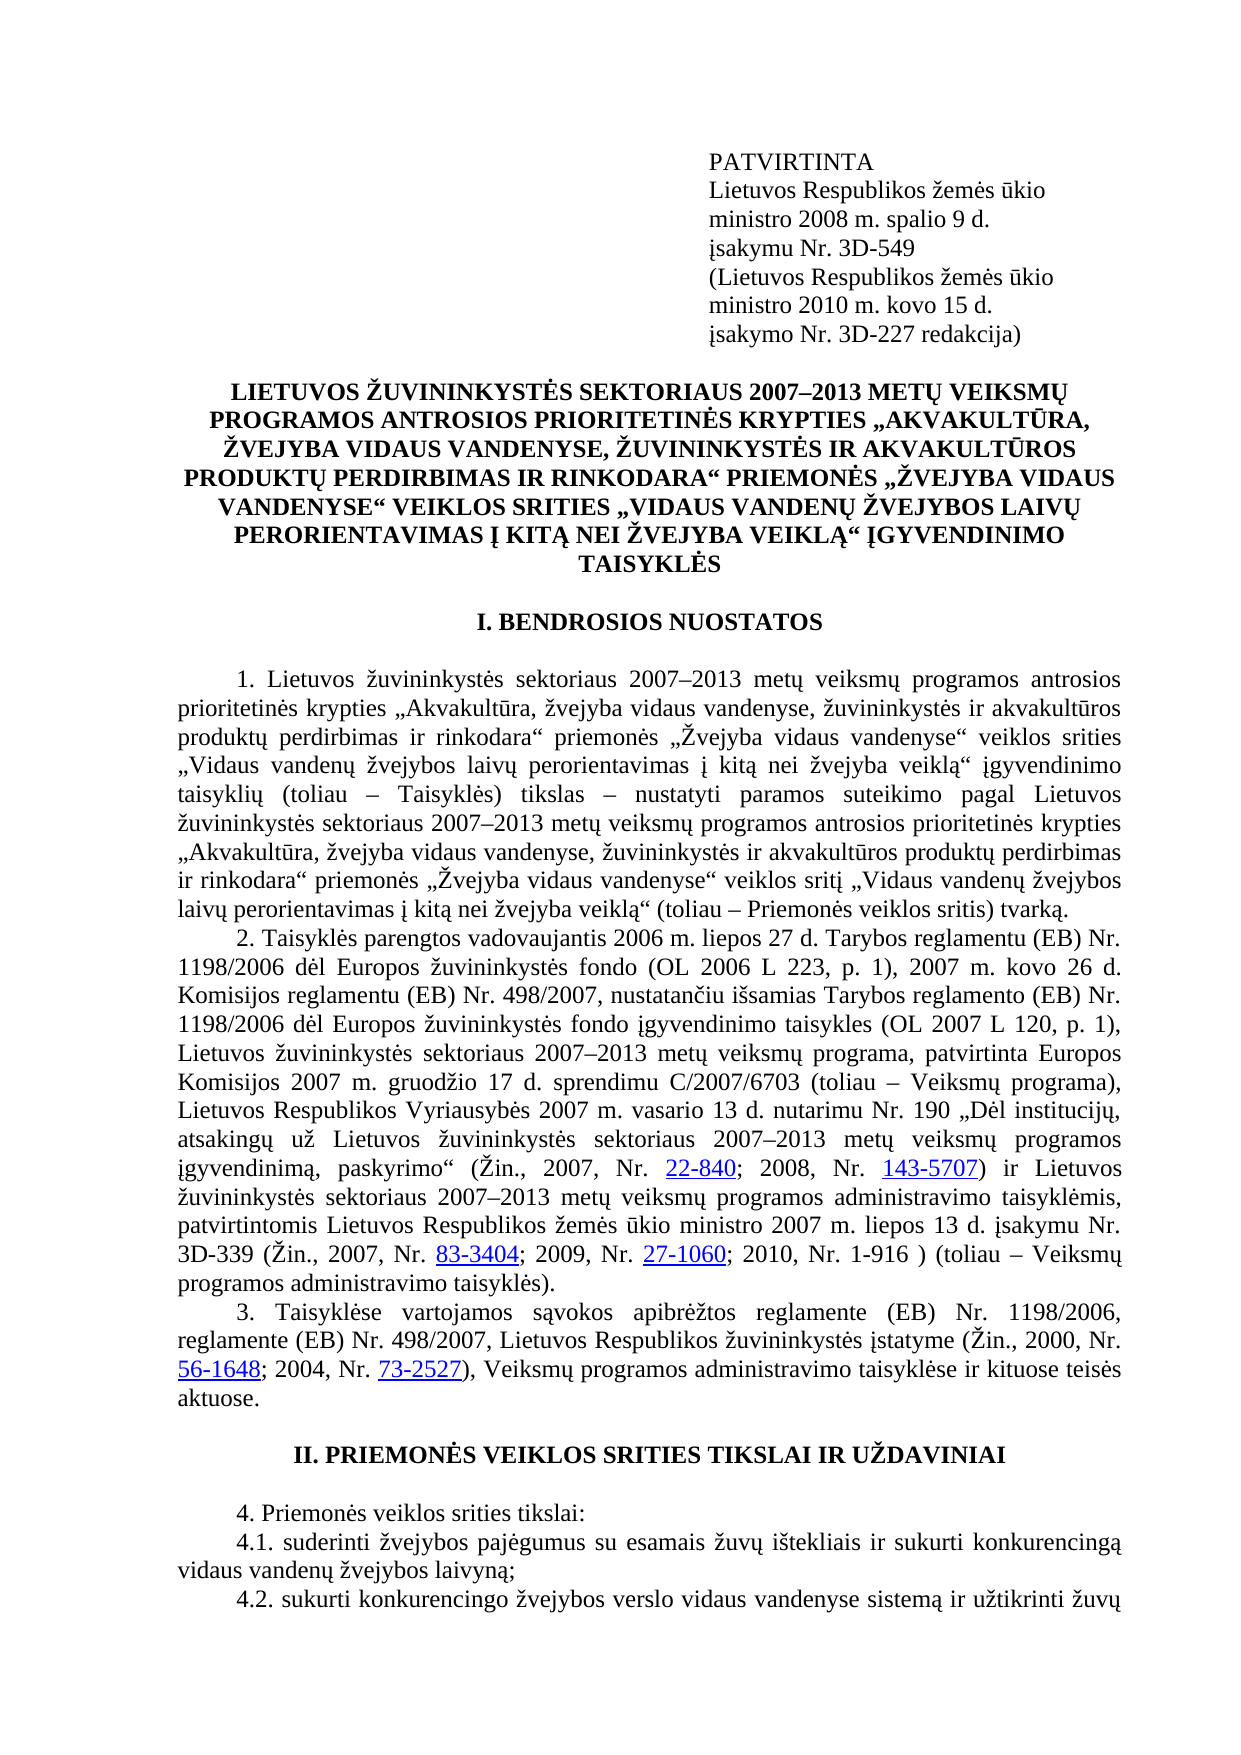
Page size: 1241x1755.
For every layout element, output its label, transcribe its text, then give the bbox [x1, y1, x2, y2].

text (Lietuvos Respublikos žemės ūkio [177, 262, 1122, 291]
text įsakymu Nr. 3D-549 [177, 233, 1122, 262]
text II. PRIEMONĖS veiklos srities TIKSLAi ir uždaviniai [177, 1441, 1122, 1469]
text 4.2. sukurti konkurencingo žvejybos verslo vidaus vandenyse sistemą ir užtikrinti žuvų [177, 1584, 1122, 1613]
text ministro 2010 m. kovo 15 d. [177, 291, 1122, 319]
text LIETUVOS ŽUVININKYSTĖS SEKTORIAUS 2007–2013 METŲ VEIKSMŲ PROGRAMOS ANTROSIOS PRIORITETINĖS KRYPTIES „AKVAKULTŪRA, ŽVEJYBA VIDAUS VANDENYSE, ŽUVININKYSTĖS IR AKVAKULTŪROS PRODUKTŲ PERDIRBIMAS IR RINKODARA“ PRIEMONĖS „ŽVEJYBA VIDAUS VANDENYSE“ VEIKLOS SRITIES „VIDAUS VANDENŲ ŽVEJYBOS LAIVŲ PERORIENTAVIMAS Į KITĄ NEI ŽVEJYBA VEIKLĄ“ ĮGYVENDINIMO TAISYKLĖS [177, 377, 1122, 578]
text 4. Priemonės veiklos srities tikslai: [177, 1498, 1122, 1527]
text 4.1. suderinti žvejybos pajėgumus su esamais žuvų ištekliais ir sukurti konkurencingą vidaus vandenų žvejybos laivyną; [177, 1527, 1122, 1584]
text 1. Lietuvos žuvininkystės sektoriaus 2007–2013 metų veiksmų programos antrosios prioritetinės krypties „Akvakultūra, žvejyba vidaus vandenyse, žuvininkystės ir akvakultūros produktų perdirbimas ir rinkodara“ priemonės „Žvejyba vidaus vandenyse“ veiklos srities „Vidaus vandenų žvejybos laivų perorientavimas į kitą nei žvejyba veiklą“ įgyvendinimo taisyklių (toliau – Taisyklės) tikslas – nustatyti paramos suteikimo pagal Lietuvos žuvininkystės sektoriaus 2007–2013 metų veiksmų programos antrosios prioritetinės krypties „Akvakultūra, žvejyba vidaus vandenyse, žuvininkystės ir akvakultūros produktų perdirbimas ir rinkodara“ priemonės „Žvejyba vidaus vandenyse“ veiklos sritį „Vidaus vandenų žvejybos laivų perorientavimas į kitą nei žvejyba veiklą“ (toliau – Priemonės veiklos sritis) tvarką. [177, 664, 1122, 923]
text ministro 2008 m. spalio 9 d. [177, 204, 1122, 233]
text Lietuvos Respublikos žemės ūkio [177, 176, 1122, 204]
text įsakymo Nr. 3D-227 redakcija) [177, 319, 1122, 348]
text 3. Taisyklėse vartojamos sąvokos apibrėžtos reglamente (EB) Nr. 1198/2006, reglamente (EB) Nr. 498/2007, Lietuvos Respublikos žuvininkystės įstatyme (Žin., 2000, Nr. 56-1648; 2004, Nr. 73-2527), Veiksmų programos administravimo taisyklėse ir kituose teisės aktuose. [177, 1297, 1122, 1412]
text 2. Taisyklės parengtos vadovaujantis 2006 m. liepos 27 d. Tarybos reglamentu (EB) Nr. 1198/2006 dėl Europos žuvininkystės fondo (OL 2006 L 223, p. 1), 2007 m. kovo 26 d. Komisijos reglamentu (EB) Nr. 498/2007, nustatančiu išsamias Tarybos reglamento (EB) Nr. 1198/2006 dėl Europos žuvininkystės fondo įgyvendinimo taisykles (OL 2007 L 120, p. 1), Lietuvos žuvininkystės sektoriaus 2007–2013 metų veiksmų programa, patvirtinta Europos Komisijos 2007 m. gruodžio 17 d. sprendimu C/2007/6703 (toliau – Veiksmų programa), Lietuvos Respublikos Vyriausybės 2007 m. vasario 13 d. nutarimu Nr. 190 „Dėl institucijų, atsakingų už Lietuvos žuvininkystės sektoriaus 2007–2013 metų veiksmų programos įgyvendinimą, paskyrimo“ (Žin., 2007, Nr. 22-840; 2008, Nr. 143-5707) ir Lietuvos žuvininkystės sektoriaus 2007–2013 metų veiksmų programos administravimo taisyklėmis, patvirtintomis Lietuvos Respublikos žemės ūkio ministro 2007 m. liepos 13 d. įsakymu Nr. 3D-339 (Žin., 2007, Nr. 83-3404; 2009, Nr. 27-1060; 2010, Nr. 1-916 ) (toliau – Veiksmų programos administravimo taisyklės). [177, 923, 1122, 1297]
text I. BENDROSIOS NUOSTATOS [177, 607, 1122, 636]
text PATVIRTINTA [177, 147, 1122, 176]
